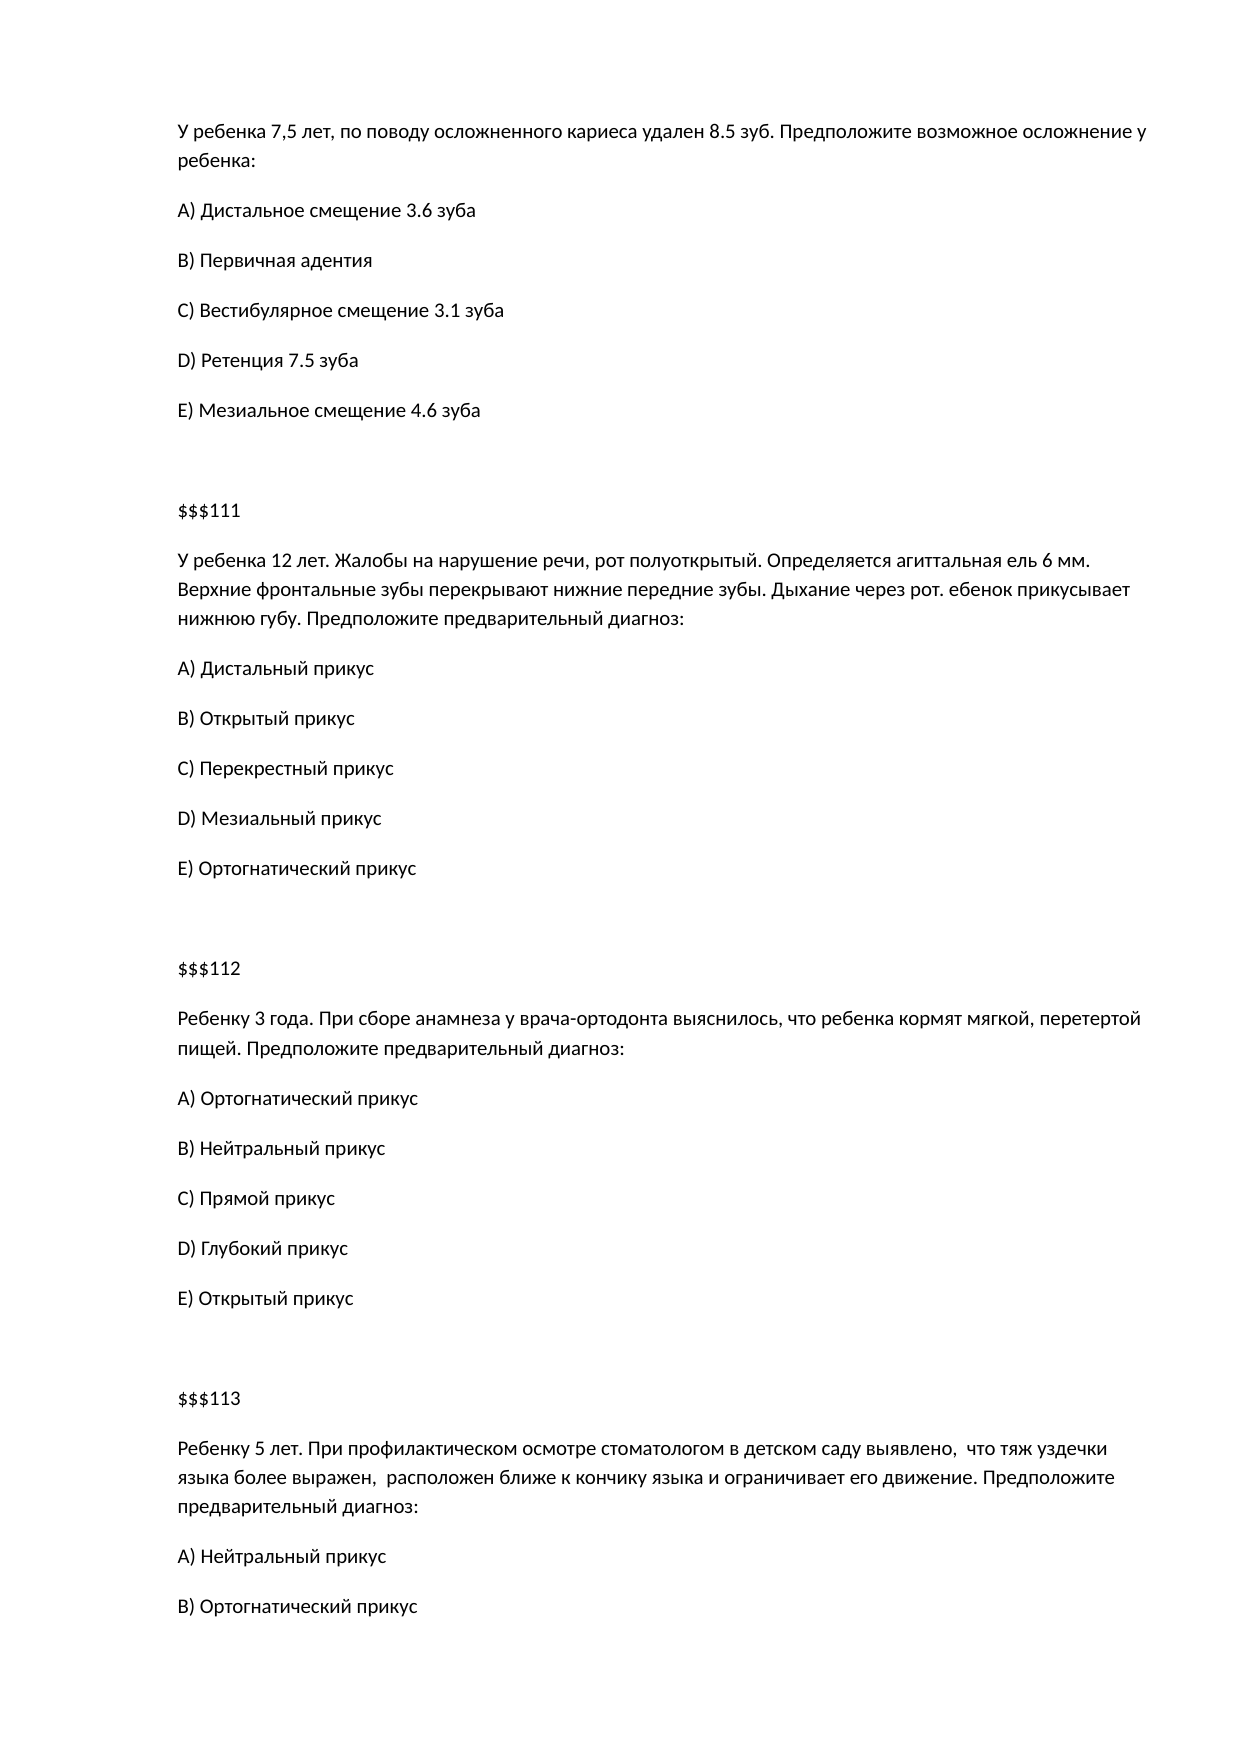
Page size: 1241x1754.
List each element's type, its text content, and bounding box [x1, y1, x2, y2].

text A) Дистальное смещение 3.6 зуба [177, 197, 1152, 223]
text B) Первичная адентия [177, 247, 1152, 273]
text B) Нейтральный прикус [177, 1135, 1152, 1160]
text D) Глубокий прикус [177, 1235, 1152, 1260]
text A) Ортогнатический прикус [177, 1085, 1152, 1110]
text Ребенку 5 лет. При профилактическом осмотре стоматологом в детском саду выявлено, что тяж уздечки языка более выражен, расположен ближе к кончику языка и ограничивает его движение. Предположите предварительный диагноз: [177, 1435, 1152, 1518]
text E) Ортогнатический прикус [177, 856, 1152, 881]
text E) Открытый прикус [177, 1285, 1152, 1310]
text C) Прямой прикус [177, 1185, 1152, 1210]
text У ребенка 12 лет. Жалобы на нарушение речи, рот полуоткрытый. Определяется агиттальная ель 6 мм. Верхние фронтальные зубы перекрывают нижние передние зубы. Дыхание через рот. ебенок прикусывает нижнюю губу. Предположите предварительный диагноз: [177, 547, 1152, 631]
text B) Ортогнатический прикус [177, 1593, 1152, 1618]
text $$$112 [177, 956, 1152, 981]
text D) Мезиальный прикус [177, 806, 1152, 831]
text $$$111 [177, 497, 1152, 523]
text C) Перекрестный прикус [177, 756, 1152, 781]
text Ребенку 3 года. При сборе анамнеза у врача-ортодонта выяснилось, что ребенка кормят мягкой, перетертой пищей. Предположите предварительный диагноз: [177, 1006, 1152, 1060]
text C) Вестибулярное смещение 3.1 зуба [177, 297, 1152, 323]
text У ребенка 7,5 лет, по поводу осложненного кариеса удален 8.5 зуб. Предположите возможное осложнение у ребенка: [177, 118, 1152, 173]
text A) Нейтральный прикус [177, 1543, 1152, 1568]
text E) Мезиальное смещение 4.6 зуба [177, 397, 1152, 423]
text B) Открытый прикус [177, 706, 1152, 731]
text $$$113 [177, 1385, 1152, 1410]
text A) Дистальный прикус [177, 656, 1152, 681]
text D) Ретенция 7.5 зуба [177, 347, 1152, 373]
